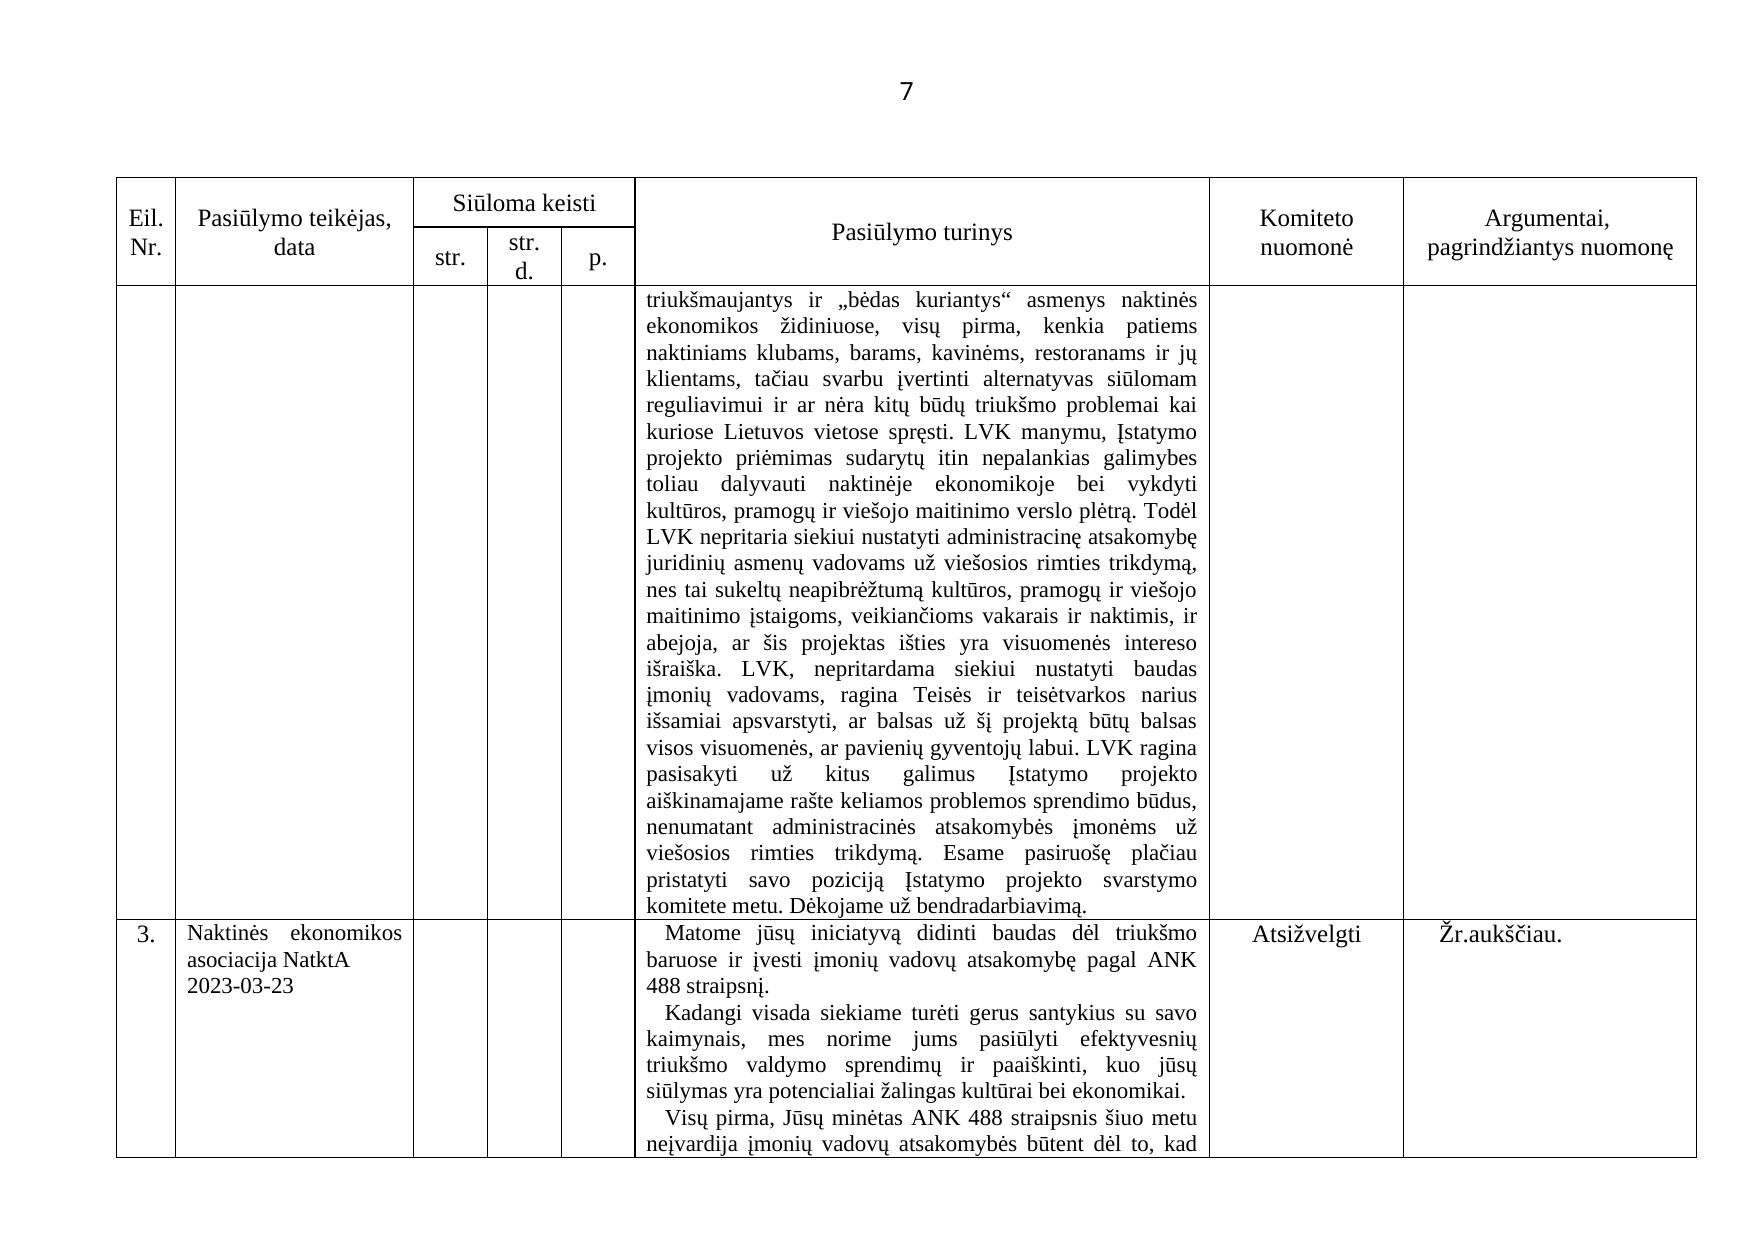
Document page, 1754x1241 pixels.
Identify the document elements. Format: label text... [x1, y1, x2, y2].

table_cell [414, 920, 487, 1157]
table_cell Atsižvelgti [1210, 920, 1403, 1157]
table_header Pasiūlymo turinys [636, 178, 1209, 285]
table_cell [414, 286, 487, 918]
table_cell [176, 286, 413, 918]
table_cell [1210, 286, 1403, 918]
table_cell [562, 920, 634, 1157]
table_cell Naktinės ekonomikos asociacija NatktA 2023-03-23 [176, 920, 413, 1157]
table_cell 3. [117, 920, 175, 1157]
table_header Pasiūlymo teikėjas, data [176, 178, 413, 285]
table_cell triukšmaujantys ir „bėdas kuriantys“ asmenys naktinės ekonomikos židiniuose, visų pirma, kenkia patiems naktiniams klubams, barams, kavinėms, restoranams ir jų klientams, tačiau svarbu įvertinti alternatyvas siūlomam reguliavimui ir ar nėra kitų būdų triukšmo problemai kai kuriose Lietuvos vietose spręsti. LVK manymu, Įstatymo projekto priėmimas sudarytų itin nepalankias galimybes toliau dalyvauti naktinėje ekonomikoje bei vykdyti kultūros, pramogų ir viešojo maitinimo verslo plėtrą. Todėl LVK nepritaria siekiui nustatyti administracinę atsakomybę juridinių asmenų vadovams už viešosios rimties trikdymą, nes tai sukeltų neapibrėžtumą kultūros, pramogų ir viešojo maitinimo įstaigoms, veikiančioms vakarais ir naktimis, ir abejoja, ar šis projektas išties yra visuomenės intereso išraiška. LVK, nepritardama siekiui nustatyti baudas įmonių vadovams, ragina Teisės ir teisėtvarkos narius išsamiai apsvarstyti, ar balsas už šį projektą būtų balsas visos visuomenės, ar pavienių gyventojų labui. LVK ragina pasisakyti už kitus galimus Įstatymo projekto aiškinamajame rašte keliamos problemos sprendimo būdus, nenumatant administracinės atsakomybės įmonėms už viešosios rimties trikdymą. Esame pasiruošę plačiau pristatyti savo poziciją Įstatymo projekto svarstymo komitete metu. Dėkojame už bendradarbiavimą. [636, 286, 1209, 918]
table_cell str. d. [488, 228, 561, 285]
table_header Siūloma keisti [414, 178, 634, 226]
table_cell Matome jūsų iniciatyvą didinti baudas dėl triukšmo baruose ir įvesti įmonių vadovų atsakomybę pagal ANK 488 straipsnį. Kadangi visada siekiame turėti gerus santykius su savo kaimynais, mes norime jums pasiūlyti efektyvesnių triukšmo valdymo sprendimų ir paaiškinti, kuo jūsų siūlymas yra potencialiai žalingas kultūrai bei ekonomikai. Visų pirma, Jūsų minėtas ANK 488 straipsnis šiuo metu neįvardija įmonių vadovų atsakomybės būtent dėl to, kad [636, 920, 1209, 1157]
table_cell [117, 286, 175, 918]
table_header Eil. Nr. [117, 178, 175, 285]
table_cell p. [562, 228, 634, 285]
table_cell [562, 286, 634, 918]
table_cell [1404, 286, 1696, 918]
table_cell [488, 920, 561, 1157]
table_header Komiteto nuomonė [1210, 178, 1403, 285]
table_cell [488, 286, 561, 918]
table_cell str. [414, 228, 487, 285]
table_cell Žr.aukščiau. [1404, 920, 1696, 1157]
table_header Argumentai, pagrindžiantys nuomonę [1404, 178, 1696, 285]
